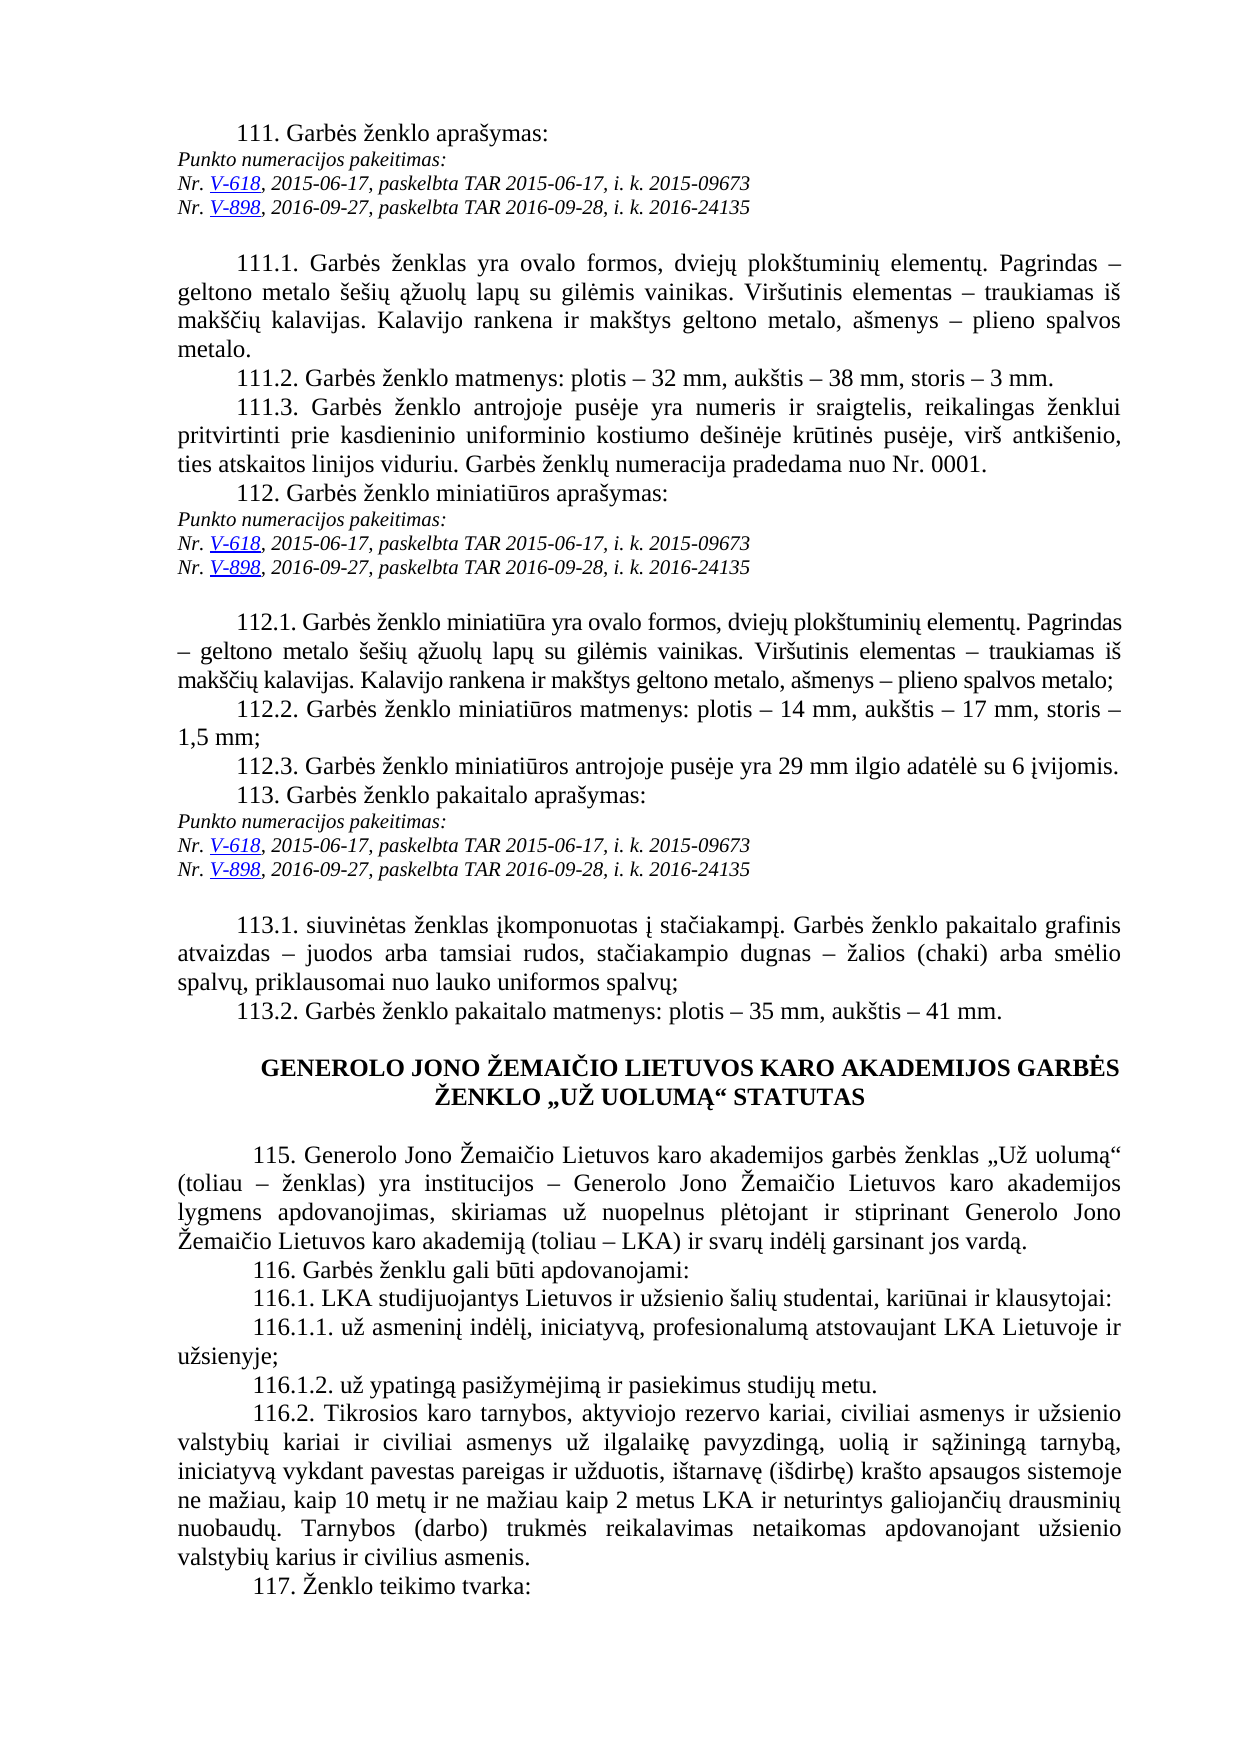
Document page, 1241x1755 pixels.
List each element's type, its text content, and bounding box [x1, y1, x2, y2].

text Punkto numeracijos pakeitimas: [177, 507, 1122, 531]
text Punkto numeracijos pakeitimas: [177, 809, 1122, 833]
text Nr. V-898, 2016-09-27, paskelbta TAR 2016-09-28, i. k. 2016-24135 [177, 555, 1122, 579]
text 116.1. LKA studijuojantys Lietuvos ir užsienio šalių studentai, kariūnai ir klausytojai: [177, 1283, 1122, 1312]
text 116.1.1. už asmeninį indėlį, iniciatyvą, profesionalumą atstovaujant LKA Lietuvoje ir užsienyje; [177, 1312, 1122, 1370]
text 112.3. Garbės ženklo miniatiūros antrojoje pusėje yra 29 mm ilgio adatėlė su 6 įvijomis. [177, 751, 1122, 780]
text 113.1. siuvinėtas ženklas įkomponuotas į stačiakampį. Garbės ženklo pakaitalo grafinis atvaizdas – juodos arba tamsiai rudos, stačiakampio dugnas – žalios (chaki) arba smėlio spalvų, priklausomai nuo lauko uniformos spalvų; [177, 910, 1122, 996]
text 113.2. Garbės ženklo pakaitalo matmenys: plotis – 35 mm, aukštis – 41 mm. [177, 996, 1122, 1025]
text 115. Generolo Jono Žemaičio Lietuvos karo akademijos garbės ženklas „Už uolumą“ (toliau – ženklas) yra institucijos – Generolo Jono Žemaičio Lietuvos karo akademijos lygmens apdovanojimas, skiriamas už nuopelnus plėtojant ir stiprinant Generolo Jono Žemaičio Lietuvos karo akademiją (toliau – LKA) ir svarų indėlį garsinant jos vardą. [177, 1140, 1122, 1255]
text 117. Ženklo teikimo tvarka: [177, 1571, 1122, 1600]
text Nr. V-618, 2015-06-17, paskelbta TAR 2015-06-17, i. k. 2015-09673 [177, 531, 1122, 555]
text 112. Garbės ženklo miniatiūros aprašymas: [177, 478, 1122, 507]
text 112.1. Garbės ženklo miniatiūra yra ovalo formos, dviejų plokštuminių elementų. Pagrindas – geltono metalo šešių ąžuolų lapų su gilėmis vainikas. Viršutinis elementas – traukiamas iš makščių kalavijas. Kalavijo rankena ir makštys geltono metalo, ašmenys – plieno spalvos metalo; [177, 607, 1122, 694]
text 111. Garbės ženklo aprašymas: [177, 118, 1122, 147]
text 111.3. Garbės ženklo antrojoje pusėje yra numeris ir sraigtelis, reikalingas ženklui pritvirtinti prie kasdieninio uniforminio kostiumo dešinėje krūtinės pusėje, virš antkišenio, ties atskaitos linijos viduriu. Garbės ženklų numeracija pradedama nuo Nr. 0001. [177, 392, 1122, 478]
text Punkto numeracijos pakeitimas: [177, 147, 1122, 171]
text Nr. V-618, 2015-06-17, paskelbta TAR 2015-06-17, i. k. 2015-09673 [177, 171, 1122, 195]
text 111.2. Garbės ženklo matmenys: plotis – 32 mm, aukštis – 38 mm, storis – 3 mm. [177, 363, 1122, 392]
text 111.1. Garbės ženklas yra ovalo formos, dviejų plokštuminių elementų. Pagrindas – geltono metalo šešių ąžuolų lapų su gilėmis vainikas. Viršutinis elementas – traukiamas iš makščių kalavijas. Kalavijo rankena ir makštys geltono metalo, ašmenys – plieno spalvos metalo. [177, 248, 1122, 363]
text 116. Garbės ženklu gali būti apdovanojami: [177, 1255, 1122, 1283]
text Nr. V-898, 2016-09-27, paskelbta TAR 2016-09-28, i. k. 2016-24135 [177, 857, 1122, 881]
text Nr. V-618, 2015-06-17, paskelbta TAR 2015-06-17, i. k. 2015-09673 [177, 833, 1122, 857]
text Nr. V-898, 2016-09-27, paskelbta TAR 2016-09-28, i. k. 2016-24135 [177, 195, 1122, 219]
text 112.2. Garbės ženklo miniatiūros matmenys: plotis – 14 mm, aukštis – 17 mm, storis – 1,5 mm; [177, 694, 1122, 751]
text GENEROLO JONO ŽEMAIČIO LIETUVOS KARO AKADEMIJOS GARBĖS ŽENKLO „UŽ UOLUMĄ“ STATUTAS [177, 1053, 1122, 1111]
text 113. Garbės ženklo pakaitalo aprašymas: [177, 780, 1122, 809]
text 116.1.2. už ypatingą pasižymėjimą ir pasiekimus studijų metu. [177, 1370, 1122, 1398]
text 116.2. Tikrosios karo tarnybos, aktyviojo rezervo kariai, civiliai asmenys ir užsienio valstybių kariai ir civiliai asmenys už ilgalaikę pavyzdingą, uolią ir sąžiningą tarnybą, iniciatyvą vykdant pavestas pareigas ir užduotis, ištarnavę (išdirbę) krašto apsaugos sistemoje ne mažiau, kaip 10 metų ir ne mažiau kaip 2 metus LKA ir neturintys galiojančių drausminių nuobaudų. Tarnybos (darbo) trukmės reikalavimas netaikomas apdovanojant užsienio valstybių karius ir civilius asmenis. [177, 1398, 1122, 1571]
